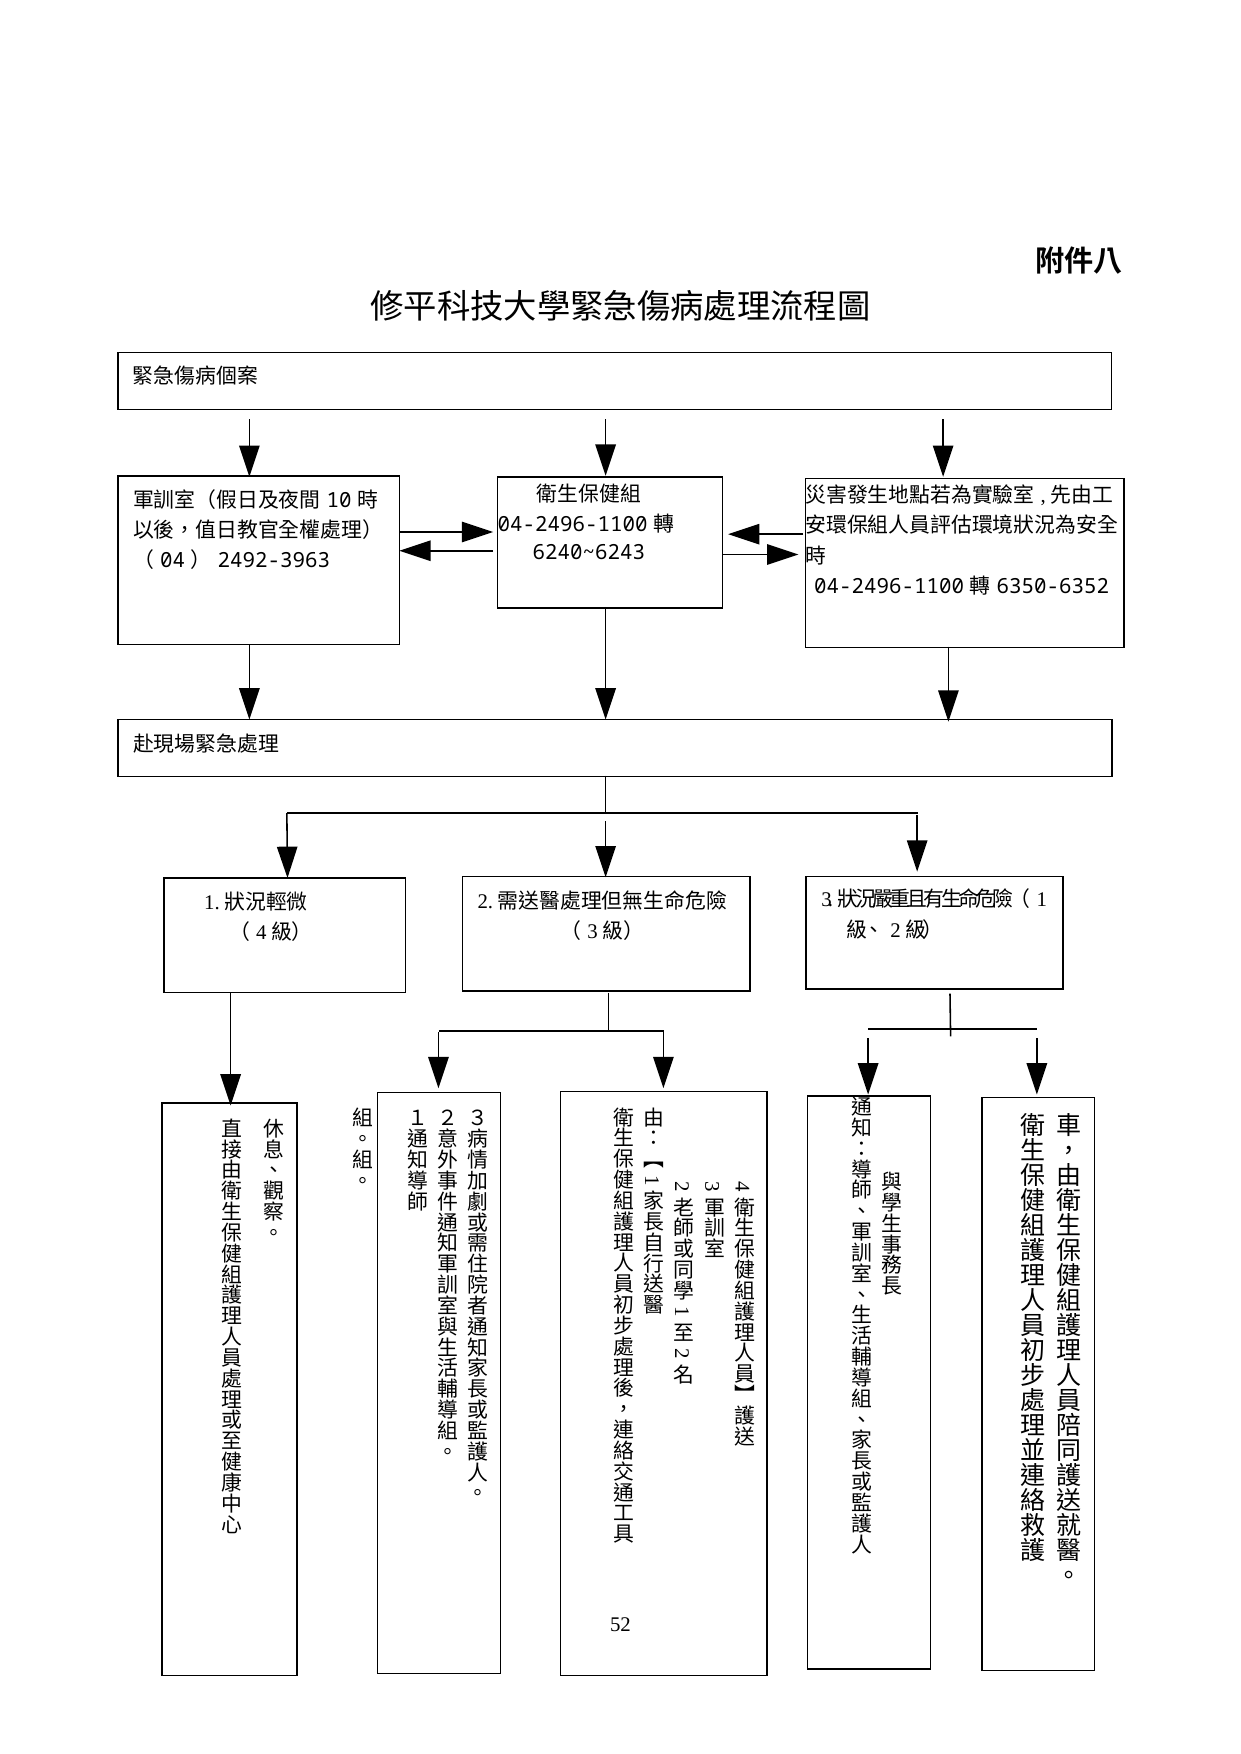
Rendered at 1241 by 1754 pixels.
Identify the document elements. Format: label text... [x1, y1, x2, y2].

text 修平科技大學緊急傷病處理流程圖 [118, 279, 1122, 328]
text 附件八 [118, 237, 1122, 279]
